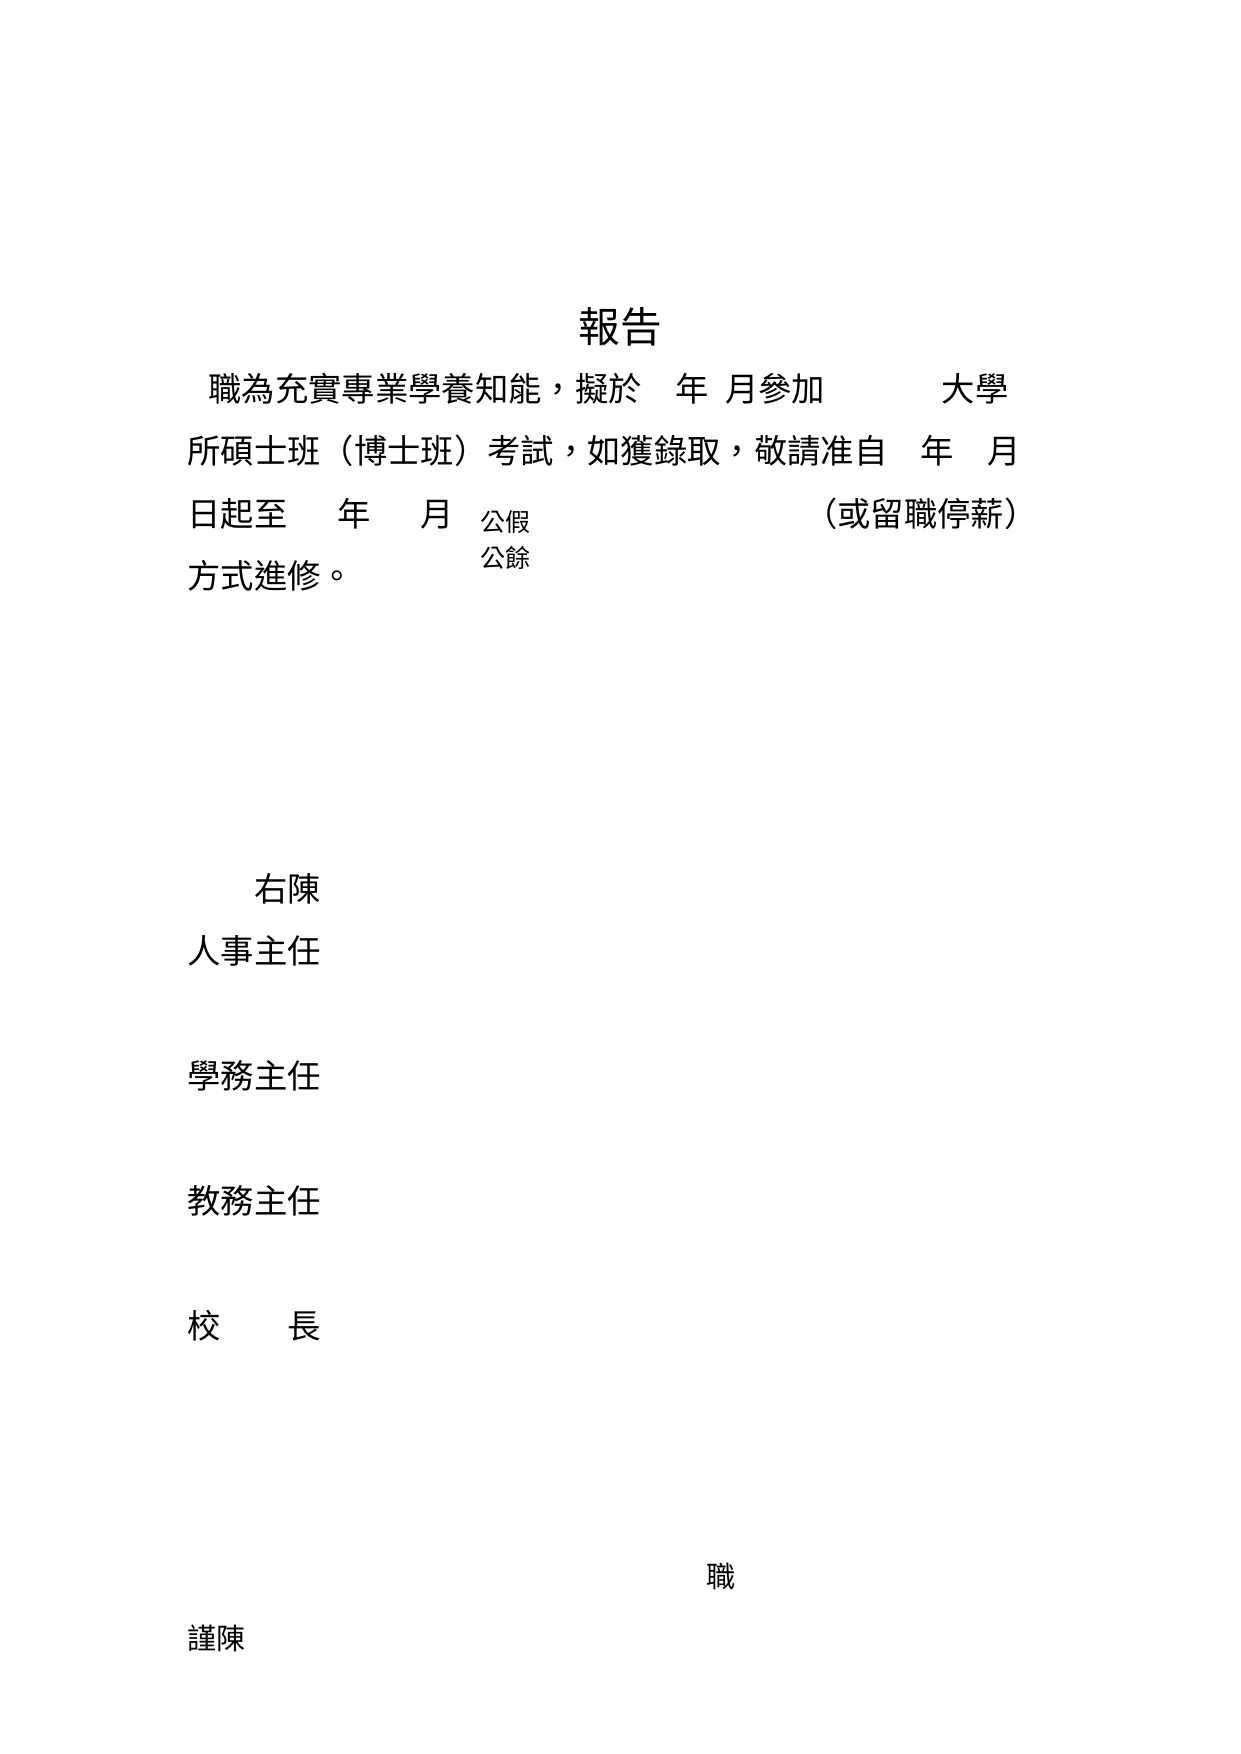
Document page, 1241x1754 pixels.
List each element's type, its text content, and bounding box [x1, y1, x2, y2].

text 職 謹陳 [187, 1533, 1053, 1658]
text 公餘 [480, 539, 572, 575]
text 人事主任 [187, 908, 1053, 970]
text 報告 [187, 283, 1053, 345]
text 右陳 [187, 845, 1053, 908]
text 職為充實專業學養知能，擬於 年 月參加 大學 所碩士班（博士班）考試，如獲錄取，敬請准自 年 月 日起至 年 月 日止以 （或留職停薪）方式進修。 [187, 345, 1053, 595]
text 學務主任 [187, 1033, 1053, 1095]
text 教務主任 [187, 1158, 1053, 1220]
text 校 長 [187, 1283, 1053, 1345]
text 公假 [480, 503, 572, 539]
